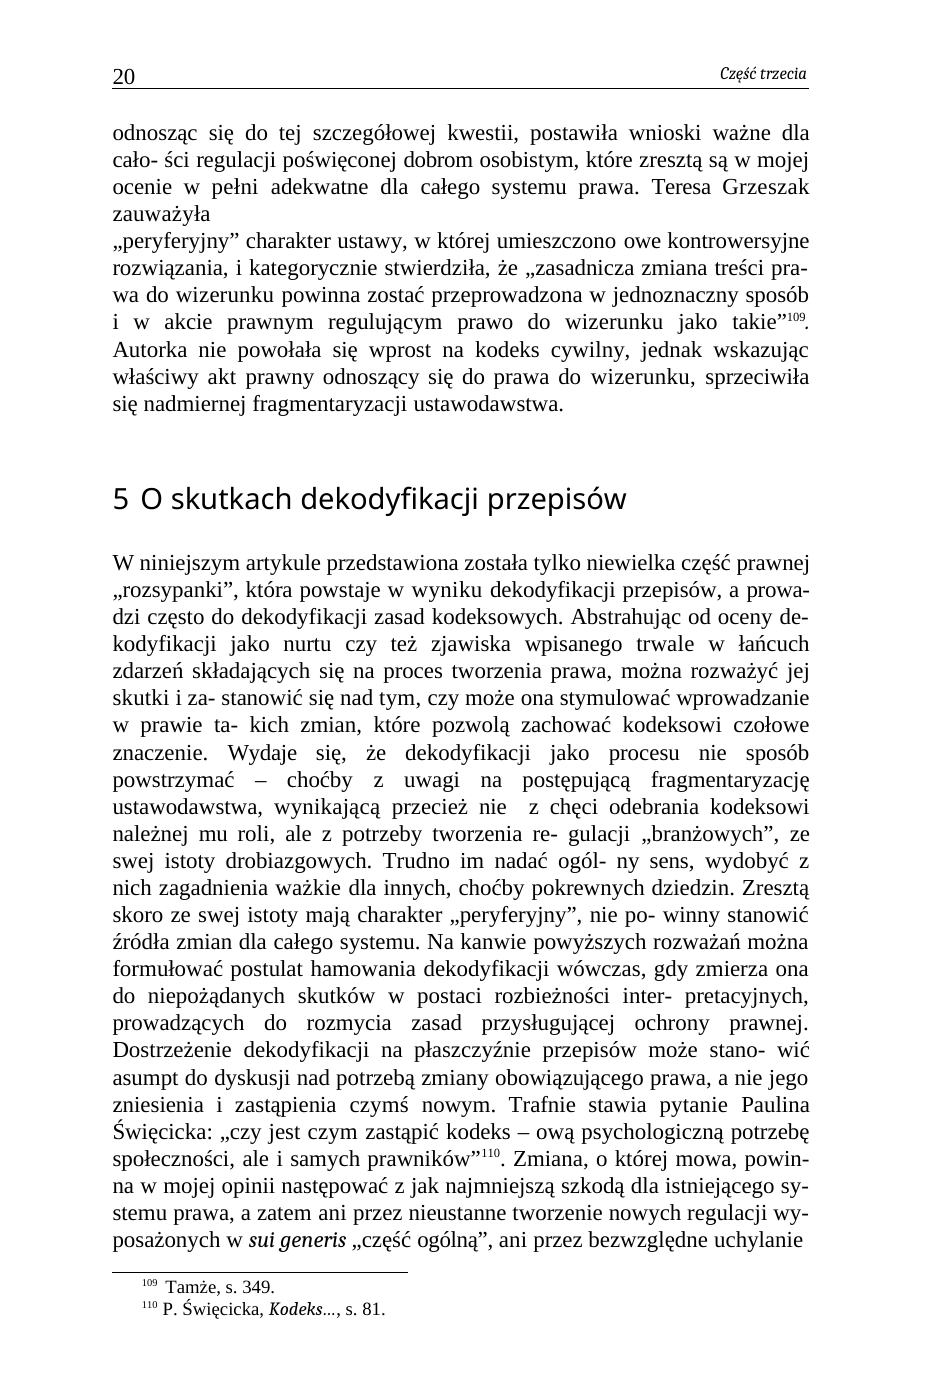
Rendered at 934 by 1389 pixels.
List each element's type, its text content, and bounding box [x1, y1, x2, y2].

text 109 Tamże, s. 349. [142, 1276, 821, 1297]
text W niniejszym artykule przedstawiona została tylko niewielka część prawnej [112, 549, 821, 575]
text „peryferyjny” charakter ustawy, w której umieszczono owe kontrowersyjne rozwiązania, i kategorycznie stwierdziła, że „zasadnicza zmiana treści pra- wa do wizerunku powinna zostać przeprowadzona w jednoznaczny sposób i w akcie prawnym regulującym prawo do wizerunku jako takie”109. Autorka nie powołała się wprost na kodeks cywilny, jednak wskazując właściwy akt prawny odnoszący się do prawa do wizerunku, sprzeciwiła się nadmiernej fragmentaryzacji ustawodawstwa. [112, 227, 810, 417]
text „rozsypanki”, która powstaje w wyniku dekodyfikacji przepisów, a prowa- dzi często do dekodyfikacji zasad kodeksowych. Abstrahując od oceny de- kodyfikacji jako nurtu czy też zjawiska wpisanego trwale w łańcuch zdarzeń składających się na proces tworzenia prawa, można rozważyć jej skutki i za- stanowić się nad tym, czy może ona stymulować wprowadzanie w prawie ta- kich zmian, które pozwolą zachować kodeksowi czołowe znaczenie. Wydaje się, że dekodyfikacji jako procesu nie sposób powstrzymać – choćby z uwagi na postępującą fragmentaryzację ustawodawstwa, wynikającą przecież nie z chęci odebrania kodeksowi należnej mu roli, ale z potrzeby tworzenia re- gulacji „branżowych”, ze swej istoty drobiazgowych. Trudno im nadać ogól- ny sens, wydobyć z nich zagadnienia ważkie dla innych, choćby pokrewnych dziedzin. Zresztą skoro ze swej istoty mają charakter „peryferyjny”, nie po- winny stanowić źródła zmian dla całego systemu. Na kanwie powyższych rozważań można formułować postulat hamowania dekodyfikacji wówczas, gdy zmierza ona do niepożądanych skutków w postaci rozbieżności inter- pretacyjnych, prowadzących do rozmycia zasad przysługującej ochrony prawnej. Dostrzeżenie dekodyfikacji na płaszczyźnie przepisów może stano- wić asumpt do dyskusji nad potrzebą zmiany obowiązującego prawa, a nie jego zniesienia i zastąpienia czymś nowym. Trafnie stawia pytanie Paulina Święcicka: „czy jest czym zastąpić kodeks – ową psychologiczną potrzebę społeczności, ale i samych prawników”110. Zmiana, o której mowa, powin- na w mojej opinii następować z jak najmniejszą szkodą dla istniejącego sy- stemu prawa, a zatem ani przez nieustanne tworzenie nowych regulacji wy- posażonych w sui generis „część ogólną”, ani przez bezwzględne uchylanie [112, 576, 810, 1253]
subtitle O skutkach dekodyfikacji przepisów [112, 478, 821, 518]
text odnosząc się do tej szczegółowej kwestii, postawiła wnioski ważne dla cało- ści regulacji poświęconej dobrom osobistym, które zresztą są w mojej ocenie w pełni adekwatne dla całego systemu prawa. Teresa Grzeszak zauważyła [112, 119, 810, 226]
text 110 P. Święcicka, Kodeks…, s. 81. [142, 1298, 821, 1320]
